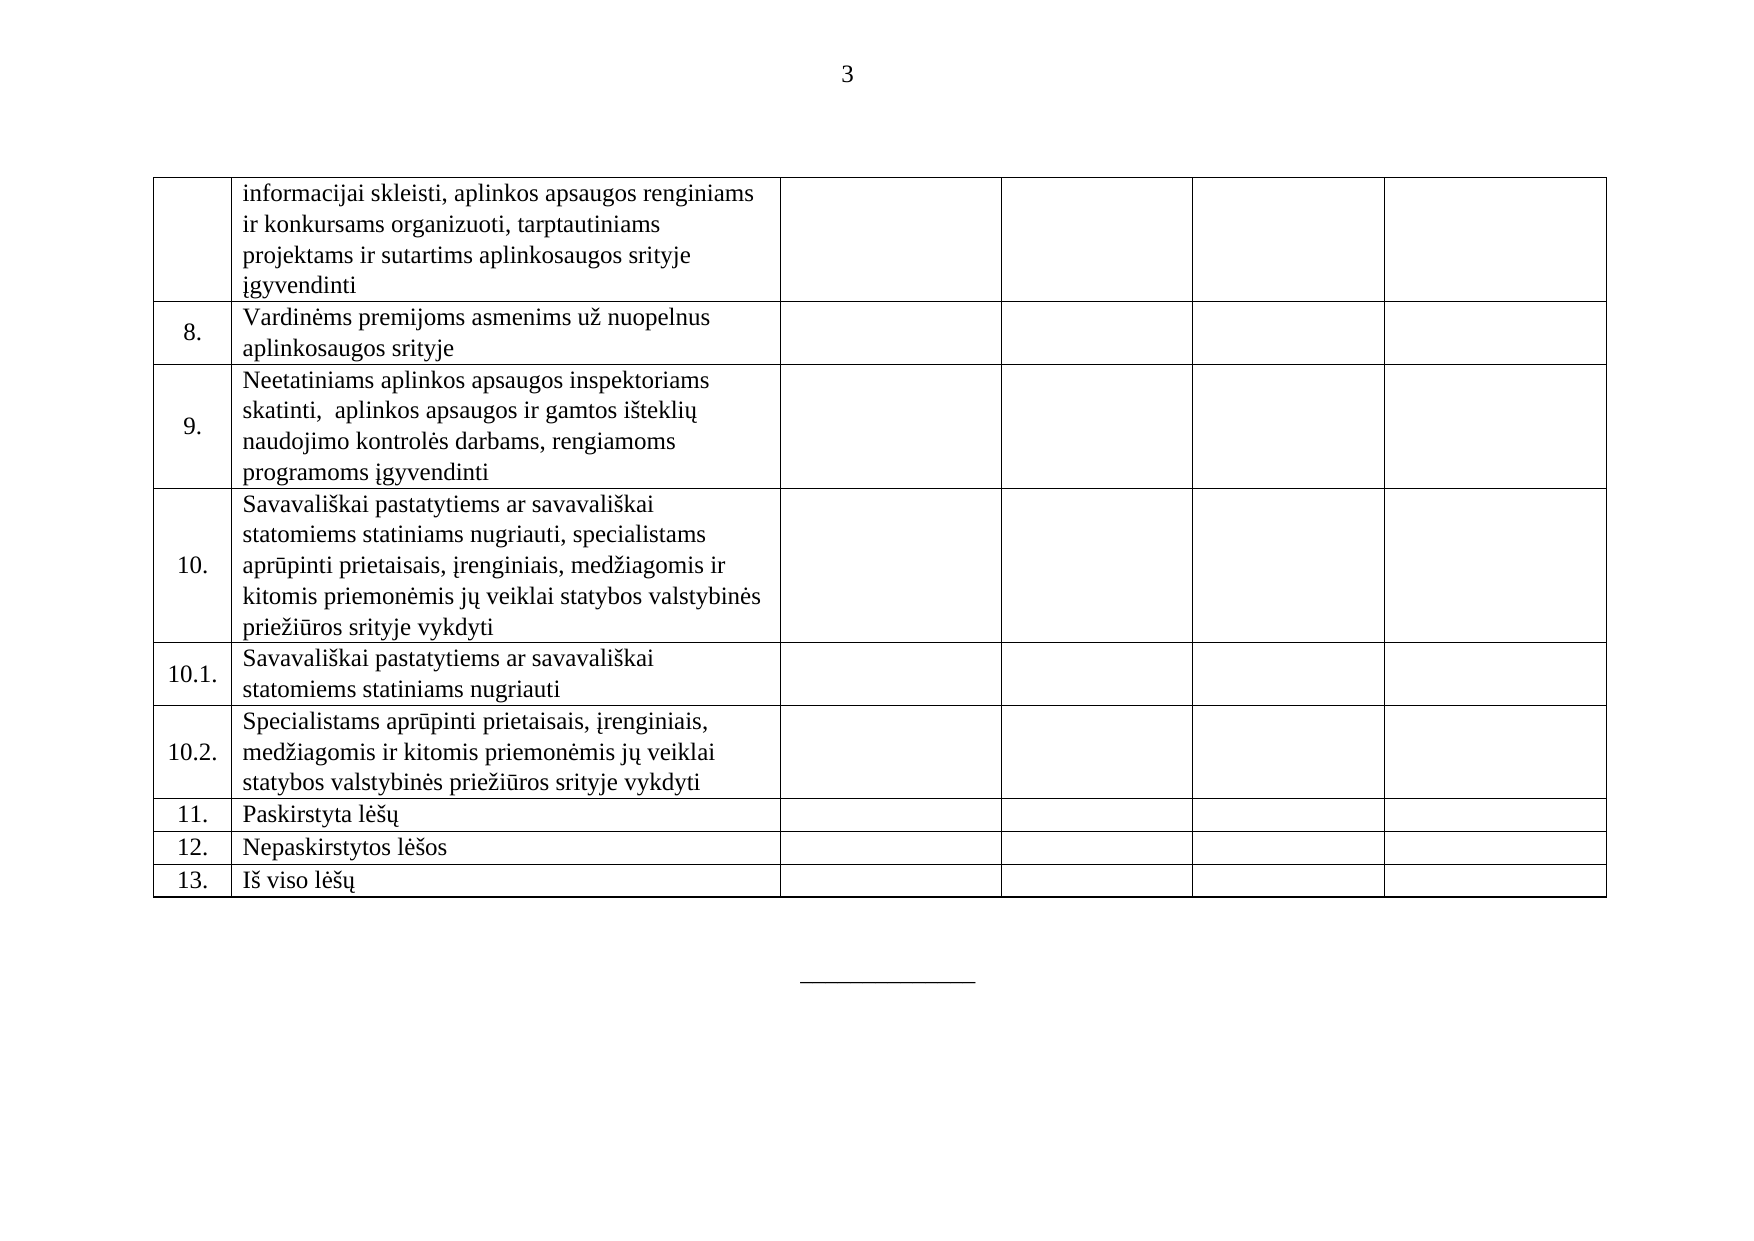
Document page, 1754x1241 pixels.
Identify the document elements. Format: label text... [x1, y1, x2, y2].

table_cell [1193, 706, 1384, 798]
table_cell Nepaskirstytos lėšos [232, 832, 780, 864]
table_cell Savavališkai pastatytiems ar savavališkai statomiems statiniams nugriauti [232, 643, 780, 705]
table_cell [1193, 302, 1384, 364]
table_cell [231, 898, 781, 928]
table_cell [1385, 799, 1606, 831]
table_cell Vardinėms premijoms asmenims už nuopelnus aplinkosaugos srityje [232, 302, 780, 364]
table_cell [1385, 643, 1606, 705]
table_cell [1193, 865, 1384, 896]
table_cell [1002, 302, 1192, 364]
table_cell [129, 301, 153, 364]
table_cell Paskirstyta lėšų [232, 799, 780, 831]
table_cell [1385, 706, 1606, 798]
table_cell [129, 896, 154, 928]
table_cell [1002, 865, 1192, 896]
table_cell [781, 832, 1001, 864]
text ______________ [118, 957, 1577, 986]
table_cell [1002, 489, 1192, 642]
table_cell [1002, 643, 1192, 705]
table_cell Savavališkai pastatytiems ar savavališkai statomiems statiniams nugriauti, specialistams aprūpinti prietaisais, įrenginiais, medžiagomis ir kitomis priemonėmis jų veiklai statybos valstybinės priežiūros srityje vykdyti [232, 489, 780, 642]
table_cell [154, 898, 231, 928]
table_cell [129, 364, 153, 488]
table_cell [129, 705, 153, 798]
table_cell [781, 799, 1001, 831]
table_cell [1002, 178, 1192, 301]
table_cell 13. [154, 865, 231, 896]
table_cell [129, 798, 153, 831]
table_cell [1193, 643, 1384, 705]
table_cell [1002, 898, 1192, 928]
table_cell [1193, 178, 1384, 301]
table_cell [1385, 178, 1606, 301]
table_cell [1002, 799, 1192, 831]
table_cell [129, 177, 153, 301]
table_cell Specialistams aprūpinti prietaisais, įrenginiais, medžiagomis ir kitomis priemonėmis jų veiklai statybos valstybinės priežiūros srityje vykdyti [232, 706, 780, 798]
table_cell [129, 831, 153, 864]
table_cell [1193, 832, 1384, 864]
table_cell 8. [154, 302, 231, 364]
table_cell [1002, 706, 1192, 798]
table_cell [1385, 365, 1606, 488]
table_cell [781, 865, 1001, 896]
table_cell [781, 302, 1001, 364]
table_cell [1385, 489, 1606, 642]
table_cell [781, 643, 1001, 705]
table_cell 10.1. [154, 643, 231, 705]
table_cell [1193, 898, 1384, 928]
table_cell 10.2. [154, 706, 231, 798]
table_cell [154, 178, 231, 301]
table_cell [1385, 302, 1606, 364]
table_cell [1385, 898, 1606, 928]
table_cell [129, 864, 153, 896]
table_cell [1193, 489, 1384, 642]
table_cell [781, 706, 1001, 798]
table_cell [1193, 799, 1384, 831]
table_cell Iš viso lėšų [232, 865, 780, 896]
table_cell informacijai skleisti, aplinkos apsaugos renginiams ir konkursams organizuoti, tarptautiniams projektams ir sutartims aplinkosaugos srityje įgyvendinti [232, 178, 780, 301]
table_cell 11. [154, 799, 231, 831]
table_cell [1385, 832, 1606, 864]
table_cell [781, 489, 1001, 642]
table_cell [1385, 865, 1606, 896]
table_cell 10. [154, 489, 231, 642]
table_cell [129, 488, 153, 642]
table_cell [1002, 365, 1192, 488]
table_cell [1193, 365, 1384, 488]
table_cell [781, 898, 1002, 928]
table_cell [781, 365, 1001, 488]
table_cell [1002, 832, 1192, 864]
table_cell 9. [154, 365, 231, 488]
table_cell [781, 178, 1001, 301]
table_cell [129, 642, 153, 705]
table_cell 12. [154, 832, 231, 864]
table_cell Neetatiniams aplinkos apsaugos inspektoriams skatinti, aplinkos apsaugos ir gamtos išteklių naudojimo kontrolės darbams, rengiamoms programoms įgyvendinti [232, 365, 780, 488]
